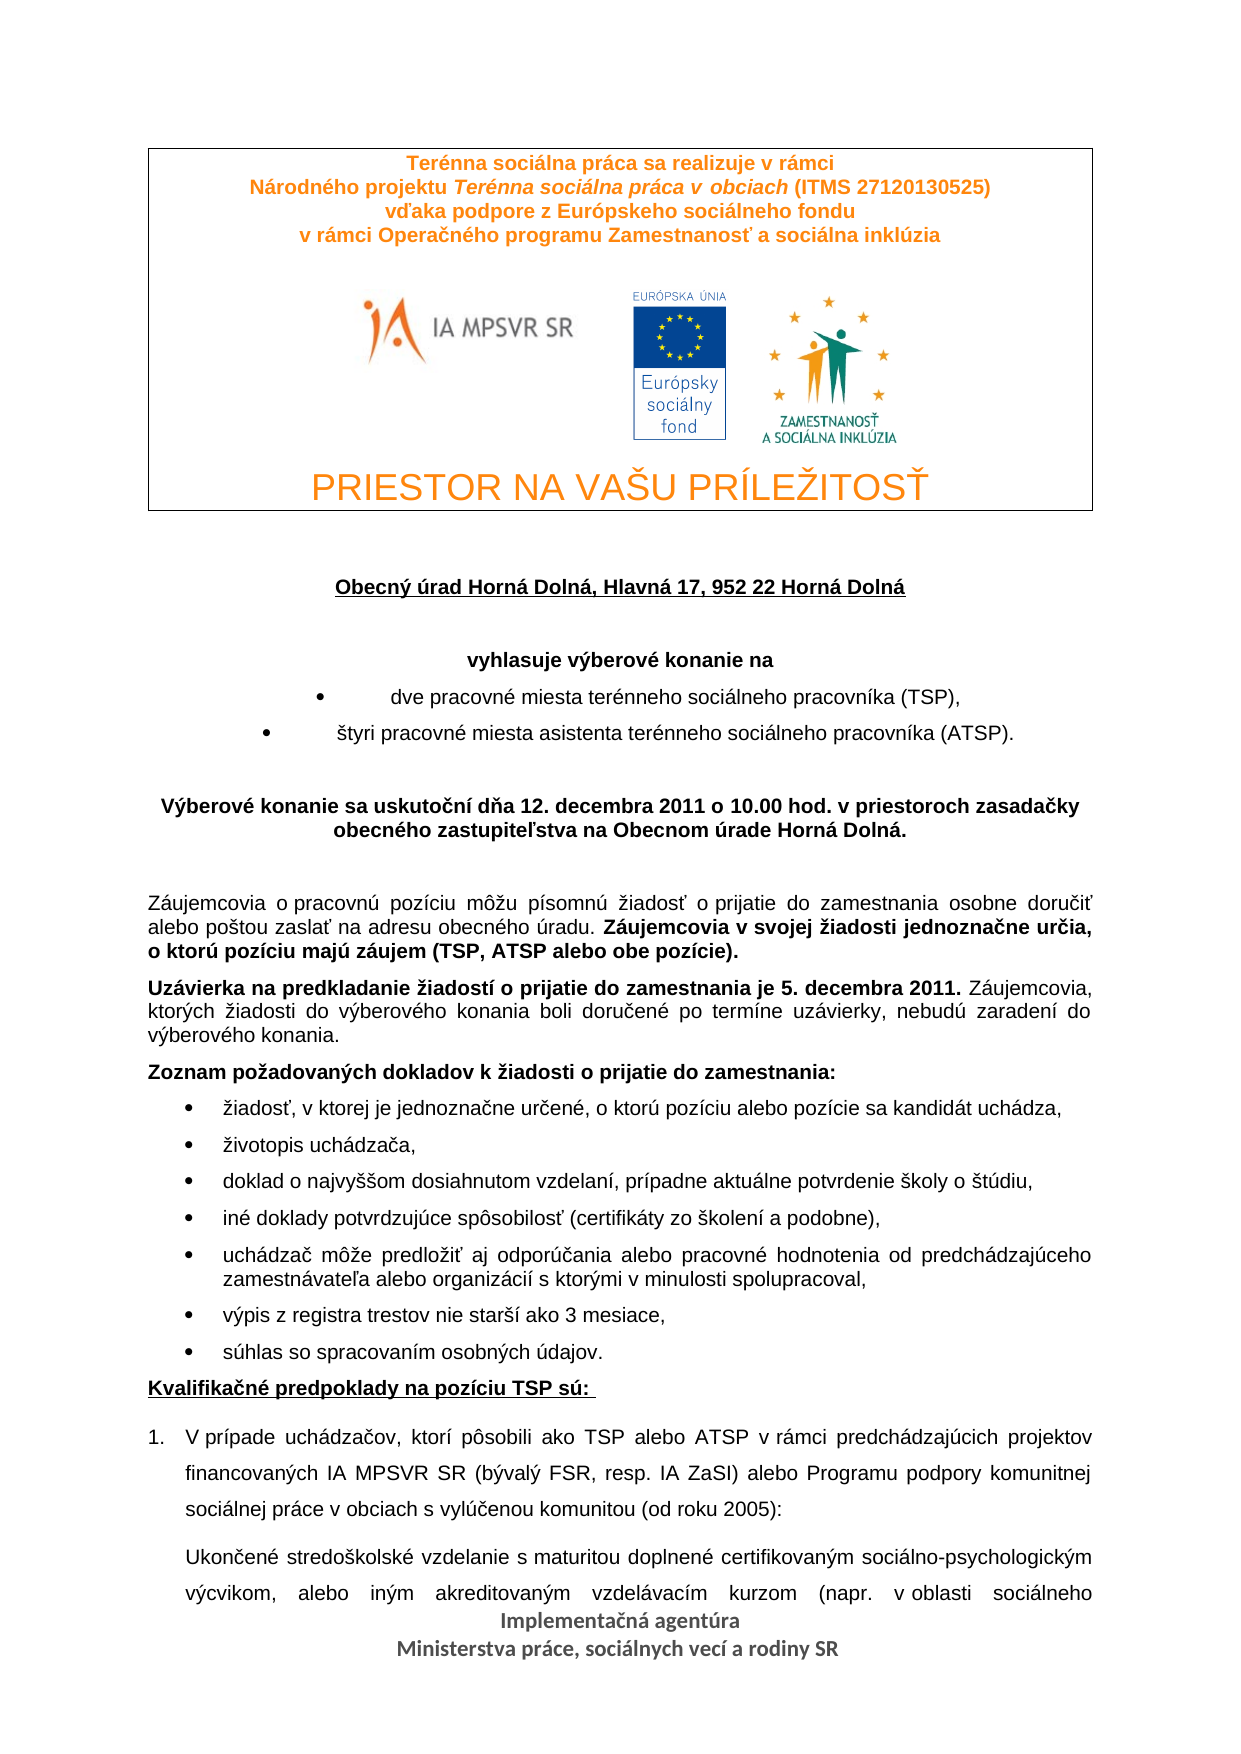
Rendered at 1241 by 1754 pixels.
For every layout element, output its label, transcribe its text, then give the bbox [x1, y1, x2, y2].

list doklad o najvyššom dosiahnutom vzdelaní, prípadne aktuálne potvrdenie školy o štúdiu, [185, 1169, 1093, 1193]
text vyhlasuje výberové konanie na [148, 648, 1093, 672]
text Výberové konanie sa uskutoční dňa 12. decembra 2011 o 10.00 hod. v priestoroch zasadačky obecného zastupiteľstva na Obecnom úrade Horná Dolná. [148, 794, 1093, 842]
text Uzávierka na predkladanie žiadostí o prijatie do zamestnania je 5. decembra 2011. Záujemcovia, ktorých žiadosti do výberového konania boli doručené po termíne uzávierky, nebudú zaradení do výberového konania. [148, 975, 1093, 1047]
text Kvalifikačné predpoklady na pozíciu TSP sú: [148, 1376, 1093, 1400]
text PRIESTOR NA VAŠU PRÍLEŽITOSŤ [149, 462, 1092, 510]
list dve pracovné miesta terénneho sociálneho pracovníka (TSP), [185, 684, 1093, 709]
text Zoznam požadovaných dokladov k žiadosti o prijatie do zamestnania: [148, 1060, 1093, 1084]
text Ukončené stredoškolské vzdelanie s maturitou doplnené certifikovaným sociálno-psychologickým výcvikom, alebo iným akreditovaným vzdelávacím kurzom (napr. v oblasti sociálneho [185, 1545, 1093, 1605]
list životopis uchádzača, [185, 1133, 1093, 1157]
text Záujemcovia o pracovnú pozíciu môžu písomnú žiadosť o prijatie do zamestnania osobne doručiť alebo poštou zaslať na adresu obecného úradu. Záujemcovia v svojej žiadosti jednoznačne určia, o ktorú pozíciu majú záujem (TSP, ATSP alebo obe pozície). [148, 891, 1093, 963]
list výpis z registra trestov nie starší ako 3 mesiace, [185, 1303, 1093, 1327]
list štyri pracovné miesta asistenta terénneho sociálneho pracovníka (ATSP). [185, 721, 1093, 745]
list V prípade uchádzačov, ktorí pôsobili ako TSP alebo ATSP v rámci predchádzajúcich projektov financovaných IA MPSVR SR (bývalý FSR, resp. IA ZaSI) alebo Programu podpory komunitnej sociálnej práce v obciach s vylúčenou komunitou (od roku 2005): [148, 1424, 1093, 1520]
list súhlas so spracovaním osobných údajov. [185, 1339, 1093, 1364]
list žiadosť, v ktorej je jednoznačne určené, o ktorú pozíciu alebo pozície sa kandidát uchádza, [185, 1096, 1093, 1120]
list uchádzač môže predložiť aj odporúčania alebo pracovné hodnotenia od predchádzajúceho zamestnávateľa alebo organizácií s ktorými v minulosti spolupracoval, [185, 1242, 1093, 1291]
list iné doklady potvrdzujúce spôsobilosť (certifikáty zo školení a podobne), [185, 1206, 1093, 1230]
text Obecný úrad Horná Dolná, Hlavná 17, 952 22 Horná Dolná [148, 575, 1093, 599]
text Terénna sociálna práca sa realizuje v rámci Národného projektu Terénna sociálna práca v obciach (ITMS 27120130525) vďaka podpore z Európskeho sociálneho fondu v rámci Operačného programu Zamestnanosť a sociálna inklúzia [149, 149, 1092, 247]
